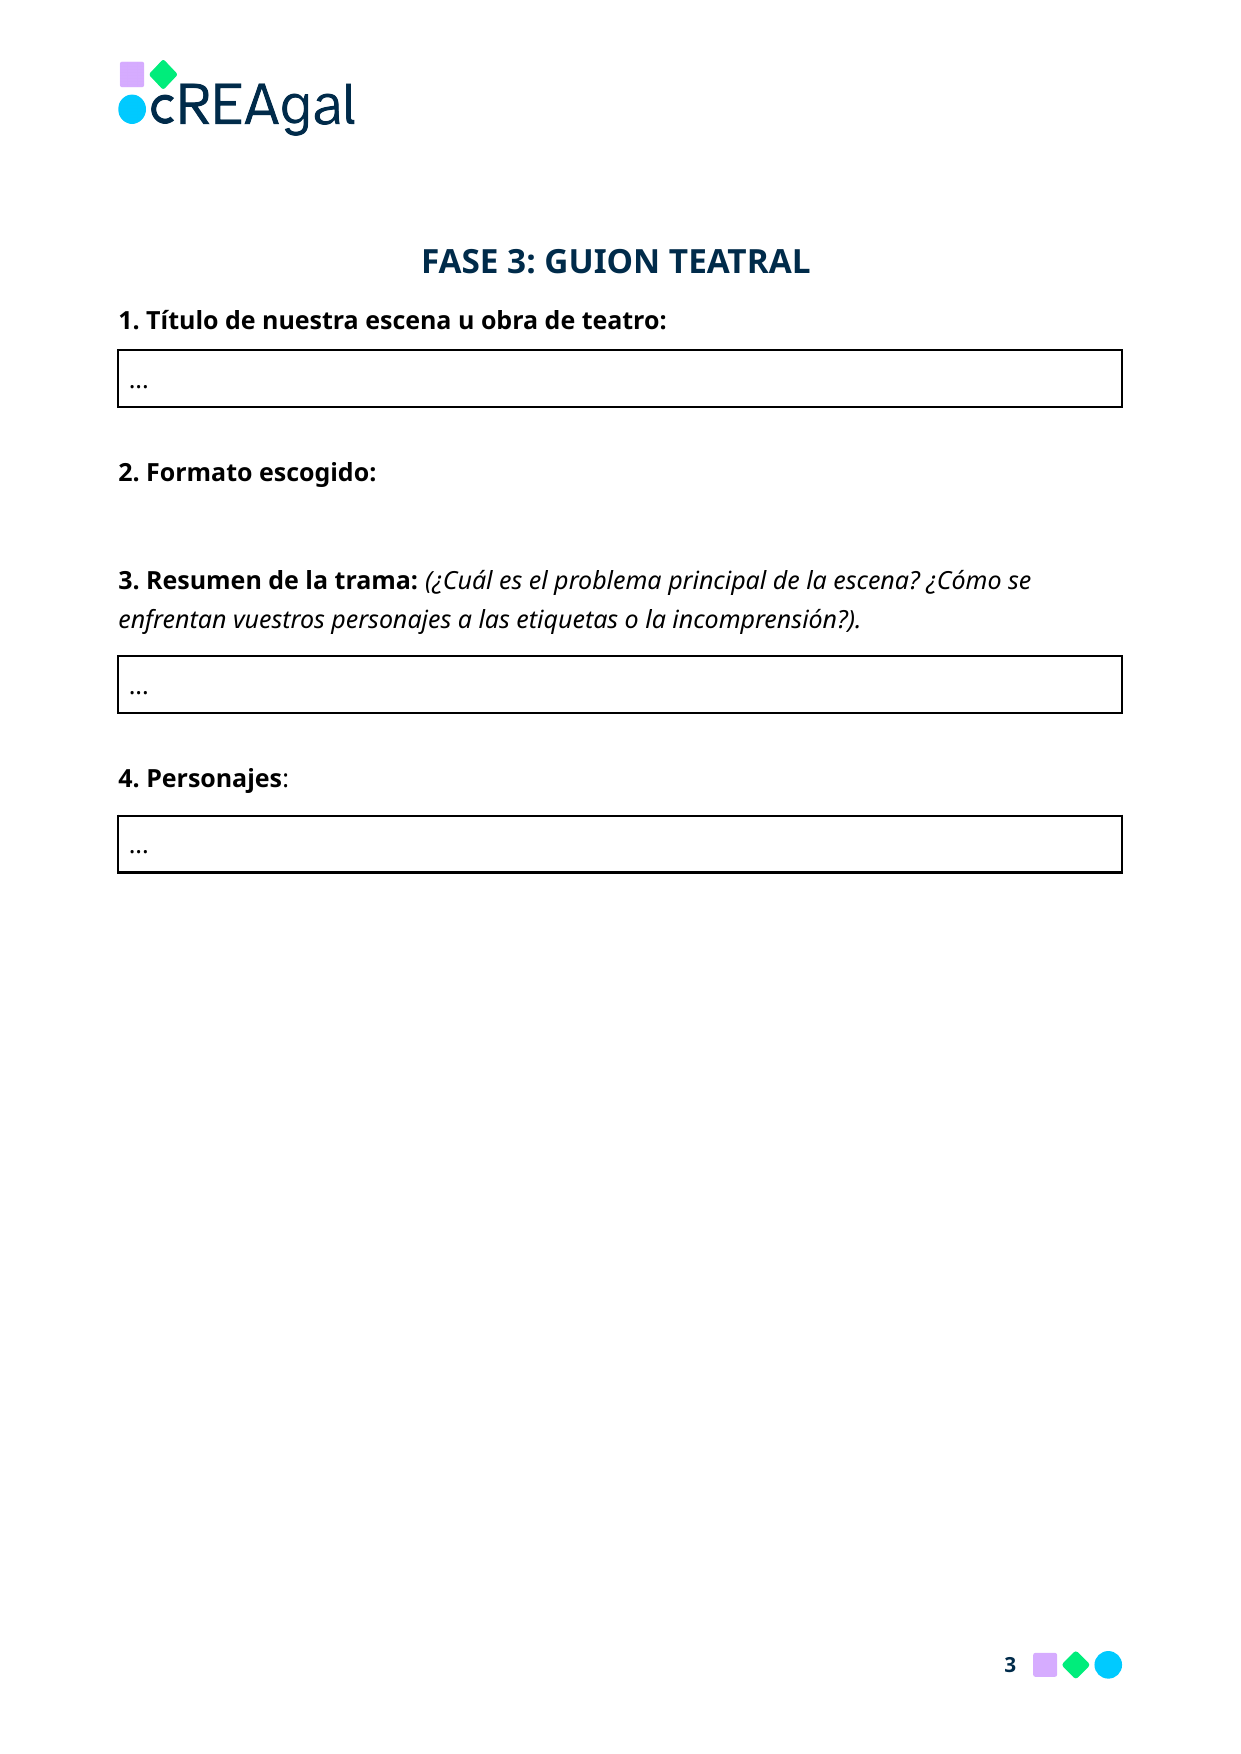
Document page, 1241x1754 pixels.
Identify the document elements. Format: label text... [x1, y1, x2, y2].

subtitle FASE 3: GUION TEATRAL [118, 238, 1122, 284]
text 4. Personajes: [118, 761, 1122, 795]
text 2. Formato escogido: [118, 455, 1122, 489]
text 3. Resumen de la trama: (¿Cuál es el problema principal de la escena? ¿Cómo se enfrentan vuestros personajes a las etiquetas o la incomprensión?). [118, 562, 1122, 636]
table_header ... [119, 657, 1121, 712]
text 1. Título de nuestra escena u obra de teatro: [118, 303, 1122, 337]
table_header ... [119, 817, 1121, 871]
picture [118, 60, 355, 136]
table_header ... [119, 351, 1121, 406]
